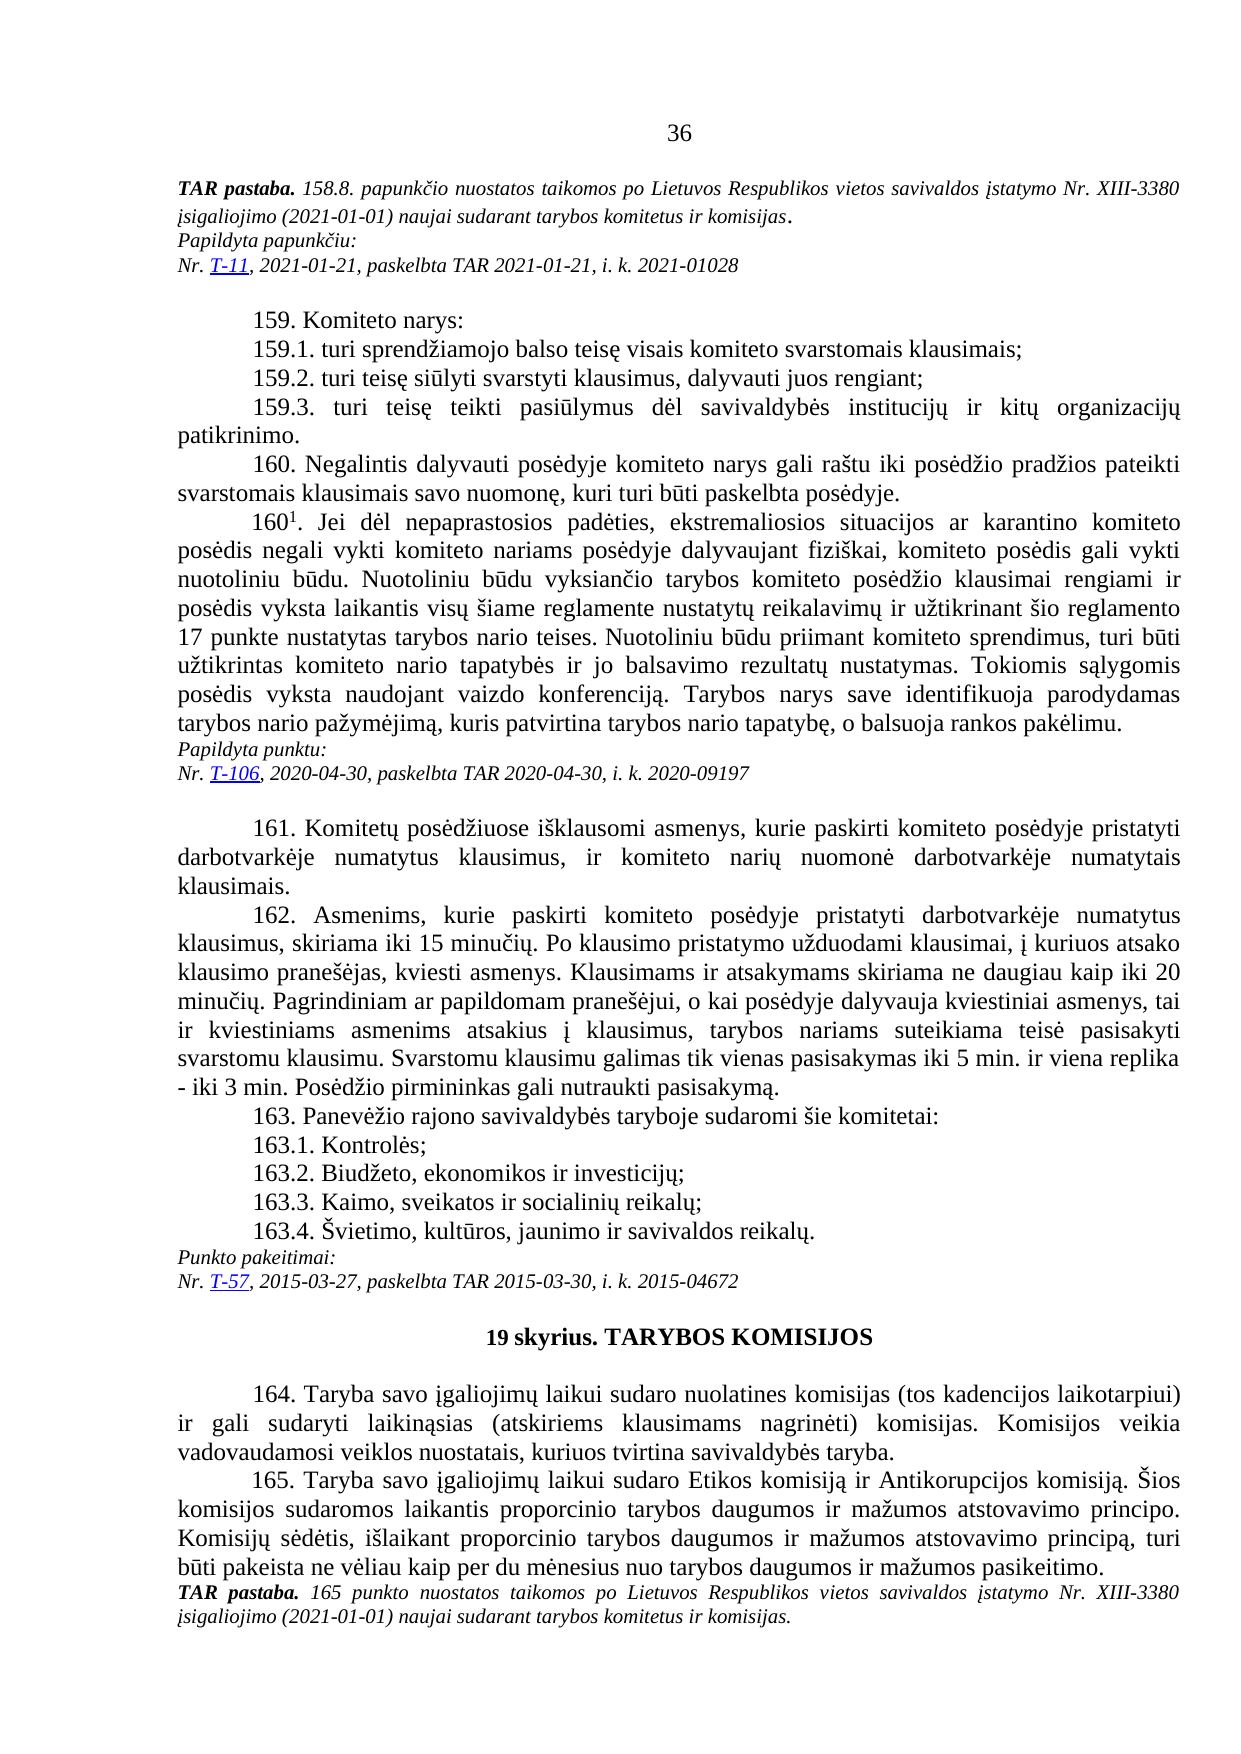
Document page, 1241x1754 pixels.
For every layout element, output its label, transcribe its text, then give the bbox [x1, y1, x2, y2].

text 159.3. turi teisę teikti pasiūlymus dėl savivaldybės institucijų ir kitų organizacijų patikrinimo. [177, 392, 1181, 449]
text Nr. T-57, 2015-03-27, paskelbta TAR 2015-03-30, i. k. 2015-04672 [177, 1269, 1181, 1293]
text 161. Komitetų posėdžiuose išklausomi asmenys, kurie paskirti komiteto posėdyje pristatyti darbotvarkėje numatytus klausimus, ir komiteto narių nuomonė darbotvarkėje numatytais klausimais. [177, 813, 1181, 900]
text 159.1. turi sprendžiamojo balso teisę visais komiteto svarstomais klausimais; [177, 334, 1181, 363]
text TAR pastaba. 158.8. papunkčio nuostatos taikomos po Lietuvos Respublikos vietos savivaldos įstatymo Nr. XIII-3380 įsigaliojimo (2021-01-01) naujai sudarant tarybos komitetus ir komisijas. [177, 176, 1181, 228]
text 1601. Jei dėl nepaprastosios padėties, ekstremaliosios situacijos ar karantino komiteto posėdis negali vykti komiteto nariams posėdyje dalyvaujant fiziškai, komiteto posėdis gali vykti nuotoliniu būdu. Nuotoliniu būdu vyksiančio tarybos komiteto posėdžio klausimai rengiami ir posėdis vyksta laikantis visų šiame reglamente nustatytų reikalavimų ir užtikrinant šio reglamento 17 punkte nustatytas tarybos nario teises. Nuotoliniu būdu priimant komiteto sprendimus, turi būti užtikrintas komiteto nario tapatybės ir jo balsavimo rezultatų nustatymas. Tokiomis sąlygomis posėdis vyksta naudojant vaizdo konferenciją. Tarybos narys save identifikuoja parodydamas tarybos nario pažymėjimą, kuris patvirtina tarybos nario tapatybę, o balsuoja rankos pakėlimu. [177, 507, 1181, 737]
text TAR pastaba. 165 punkto nuostatos taikomos po Lietuvos Respublikos vietos savivaldos įstatymo Nr. XIII-3380 įsigaliojimo (2021-01-01) naujai sudarant tarybos komitetus ir komisijas. [177, 1580, 1181, 1628]
text 163.1. Kontrolės; [177, 1130, 1181, 1158]
text Papildyta punktu: [177, 737, 1181, 761]
text Papildyta papunkčiu: [177, 228, 1181, 252]
text 163.4. Švietimo, kultūros, jaunimo ir savivaldos reikalų. [177, 1216, 1181, 1245]
text 164. Taryba savo įgaliojimų laikui sudaro nuolatines komisijas (tos kadencijos laikotarpiui) ir gali sudaryti laikinąsias (atskiriems klausimams nagrinėti) komisijas. Komisijos veikia vadovaudamosi veiklos nuostatais, kuriuos tvirtina savivaldybės taryba. [177, 1379, 1181, 1465]
text Nr. T-11, 2021-01-21, paskelbta TAR 2021-01-21, i. k. 2021-01028 [177, 252, 1181, 277]
text 160. Negalintis dalyvauti posėdyje komiteto narys gali raštu iki posėdžio pradžios pateikti svarstomais klausimais savo nuomonę, kuri turi būti paskelbta posėdyje. [177, 449, 1181, 507]
text 159.2. turi teisę siūlyti svarstyti klausimus, dalyvauti juos rengiant; [177, 363, 1181, 392]
text 165. Taryba savo įgaliojimų laikui sudaro Etikos komisiją ir Antikorupcijos komisiją. Šios komisijos sudaromos laikantis proporcinio tarybos daugumos ir mažumos atstovavimo principo. Komisijų sėdėtis, išlaikant proporcinio tarybos daugumos ir mažumos atstovavimo principą, turi būti pakeista ne vėliau kaip per du mėnesius nuo tarybos daugumos ir mažumos pasikeitimo. [177, 1465, 1181, 1580]
text 19 skyrius. TARYBOS KOMISIJOS [177, 1322, 1181, 1350]
text 163. Panevėžio rajono savivaldybės taryboje sudaromi šie komitetai: [177, 1101, 1181, 1130]
text 159. Komiteto narys: [177, 305, 1181, 334]
text Nr. T-106, 2020-04-30, paskelbta TAR 2020-04-30, i. k. 2020-09197 [177, 761, 1181, 785]
text Punkto pakeitimai: [177, 1245, 1181, 1269]
text 163.2. Biudžeto, ekonomikos ir investicijų; [177, 1158, 1181, 1187]
text 163.3. Kaimo, sveikatos ir socialinių reikalų; [177, 1187, 1181, 1216]
text 162. Asmenims, kurie paskirti komiteto posėdyje pristatyti darbotvarkėje numatytus klausimus, skiriama iki 15 minučių. Po klausimo pristatymo užduodami klausimai, į kuriuos atsako klausimo pranešėjas, kviesti asmenys. Klausimams ir atsakymams skiriama ne daugiau kaip iki 20 minučių. Pagrindiniam ar papildomam pranešėjui, o kai posėdyje dalyvauja kviestiniai asmenys, tai ir kviestiniams asmenims atsakius į klausimus, tarybos nariams suteikiama teisė pasisakyti svarstomu klausimu. Svarstomu klausimu galimas tik vienas pasisakymas iki 5 min. ir viena replika - iki 3 min. Posėdžio pirmininkas gali nutraukti pasisakymą. [177, 900, 1181, 1101]
